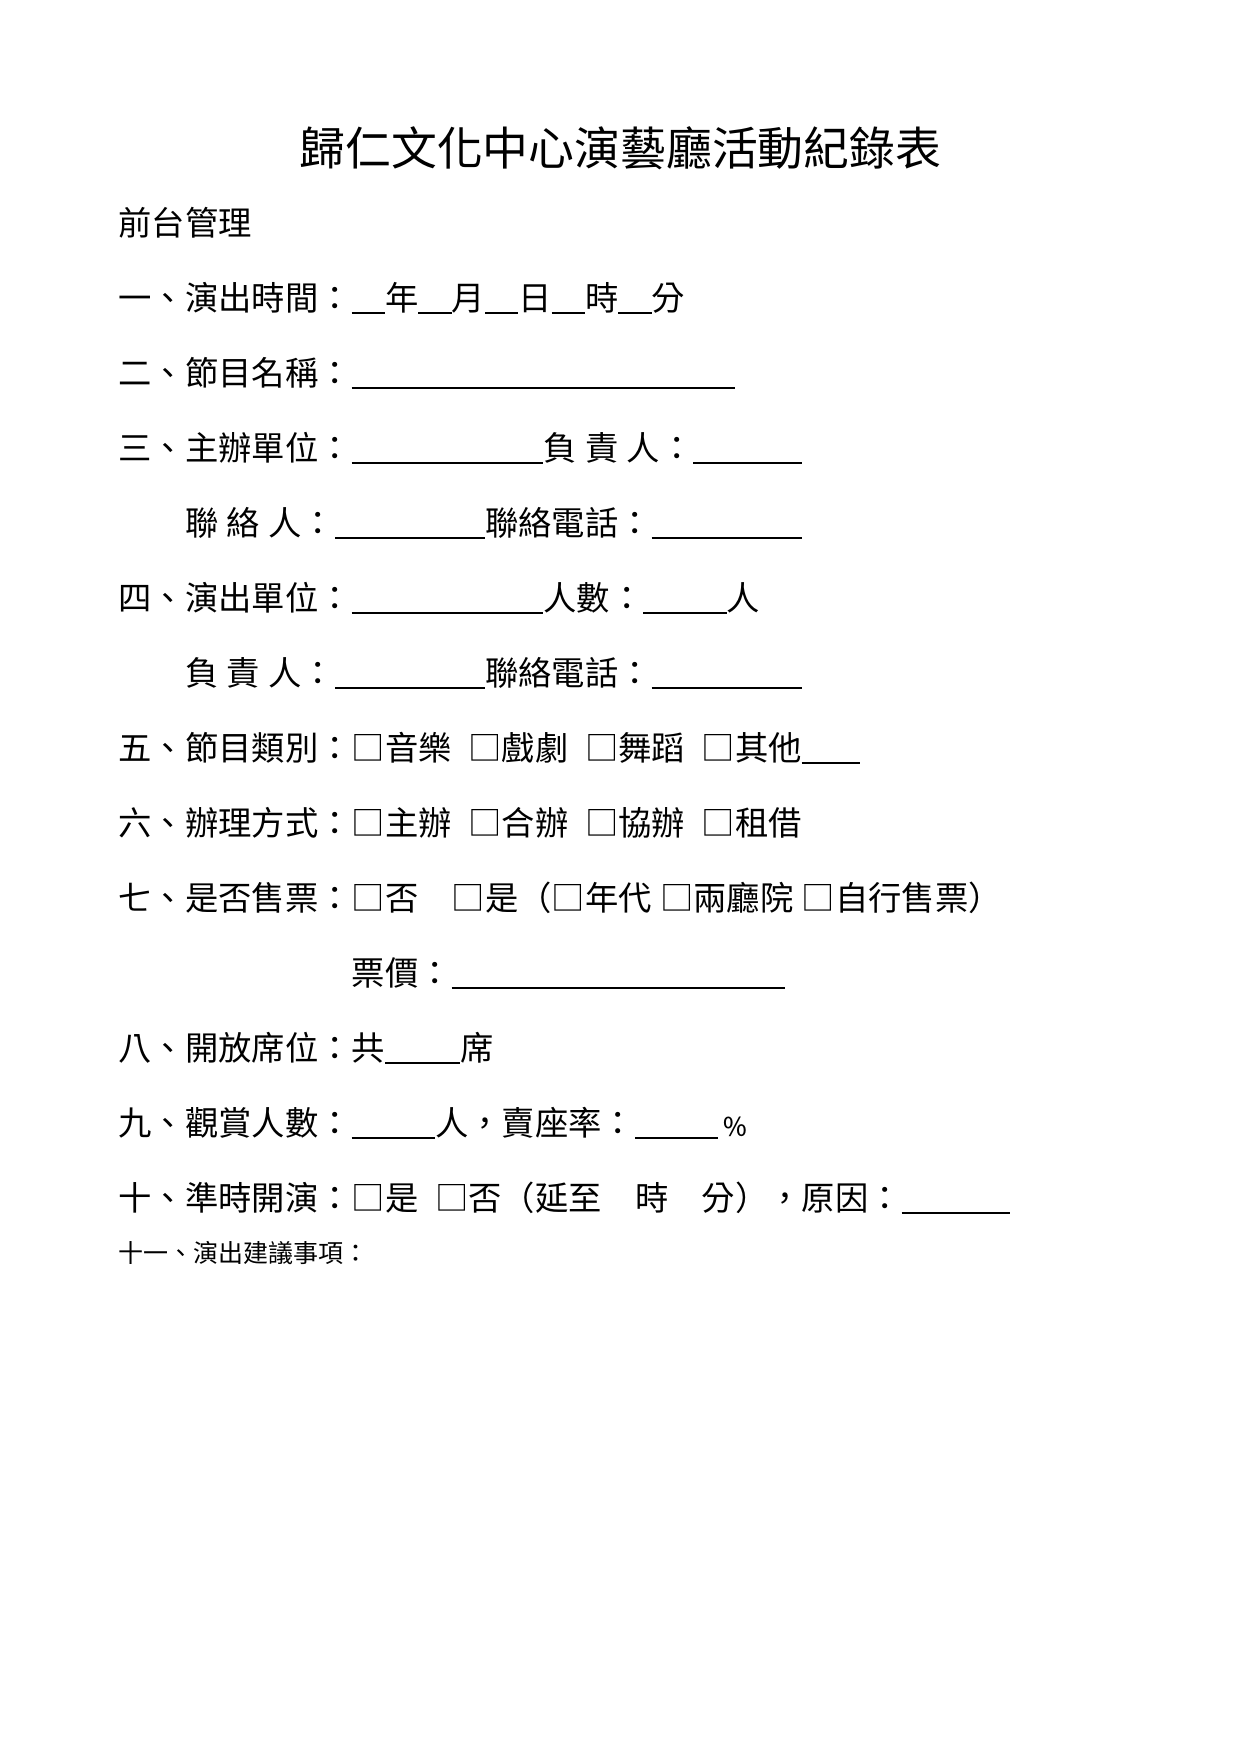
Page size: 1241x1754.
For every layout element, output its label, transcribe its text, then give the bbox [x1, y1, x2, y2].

text 票價： [118, 933, 1122, 1008]
text 三、主辦單位： 負 責 人： [118, 408, 1122, 483]
text 十、準時開演：□是 □否（延至 時 分），原因： [118, 1158, 1122, 1233]
text 二、節目名稱： [118, 333, 1122, 408]
text 前台管理 [118, 183, 1122, 258]
text 歸仁文化中心演藝廳活動紀錄表 [118, 108, 1122, 183]
text 九、觀賞人數： 人，賣座率： ﹪ [118, 1083, 1122, 1158]
text 五、節目類別：□音樂 □戲劇 □舞蹈 □其他 [118, 708, 1122, 783]
text 十一、演出建議事項： [118, 1233, 1122, 1271]
text 負 責 人： 聯絡電話： [118, 633, 1122, 708]
text 一、演出時間： 年 月 日 時 分 [118, 258, 1122, 333]
text 聯 絡 人： 聯絡電話： [118, 483, 1122, 558]
text 八、開放席位：共 席 [118, 1008, 1122, 1083]
text 七、是否售票：□否 □是（□年代 □兩廳院 □自行售票） [118, 858, 1122, 933]
text 四、演出單位： 人數： 人 [118, 558, 1122, 633]
text 六、辦理方式：□主辦 □合辦 □協辦 □租借 [118, 783, 1122, 858]
